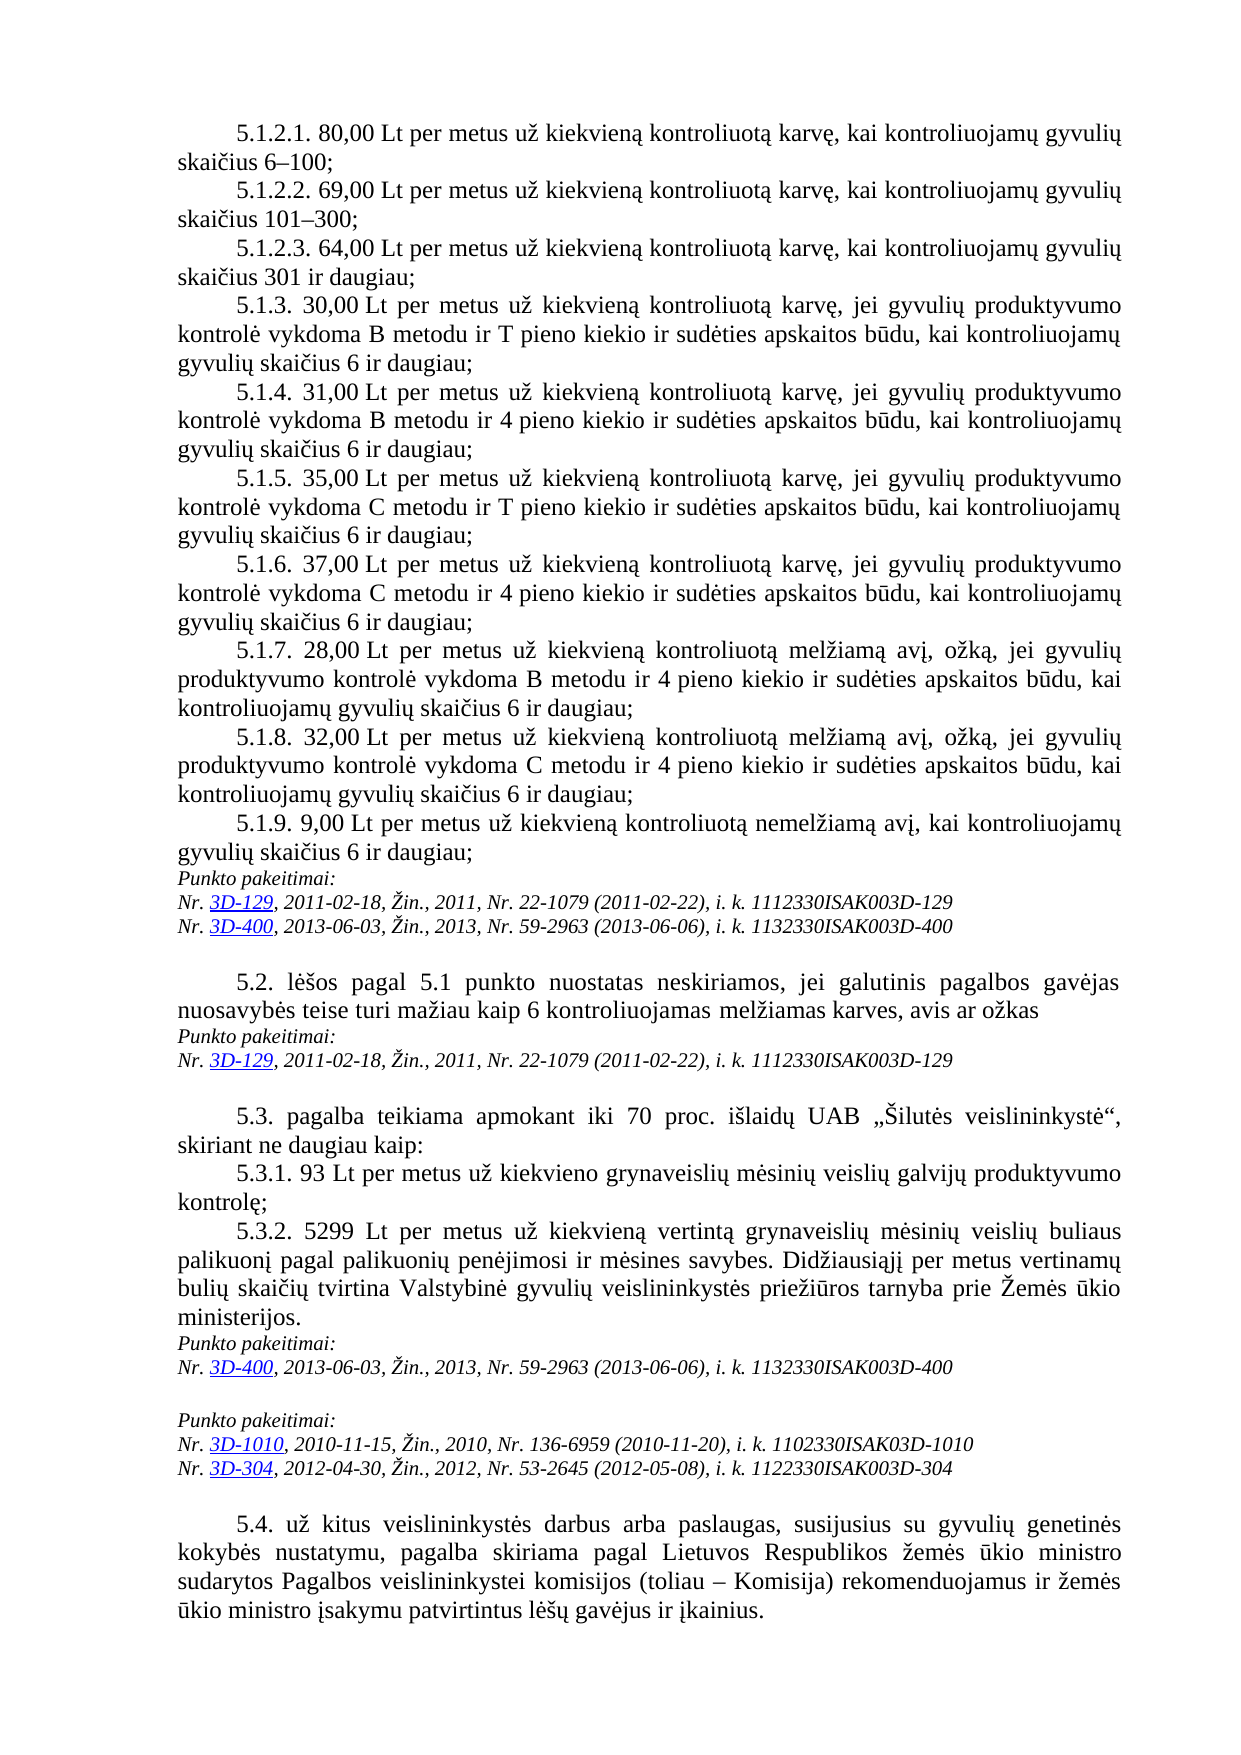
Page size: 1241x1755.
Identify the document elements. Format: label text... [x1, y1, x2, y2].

text Punkto pakeitimai: [177, 1331, 1122, 1355]
text 5.1.5. 35,00 Lt per metus už kiekvieną kontroliuotą karvę, jei gyvulių produktyvumo kontrolė vykdoma C metodu ir T pieno kiekio ir sudėties apskaitos būdu, kai kontroliuojamų gyvulių skaičius 6 ir daugiau; [177, 463, 1122, 549]
text 5.1.2.3. 64,00 Lt per metus už kiekvieną kontroliuotą karvę, kai kontroliuojamų gyvulių skaičius 301 ir daugiau; [177, 233, 1122, 291]
text 5.4. už kitus veislininkystės darbus arba paslaugas, susijusius su gyvulių genetinės kokybės nustatymu, pagalba skiriama pagal Lietuvos Respublikos žemės ūkio ministro sudarytos Pagalbos veislininkystei komisijos (toliau – Komisija) rekomenduojamus ir žemės ūkio ministro įsakymu patvirtintus lėšų gavėjus ir įkainius. [177, 1509, 1122, 1624]
text 5.3. pagalba teikiama apmokant iki 70 proc. išlaidų UAB „Šilutės veislininkystė“, skiriant ne daugiau kaip: [177, 1101, 1122, 1158]
text 5.1.7. 28,00 Lt per metus už kiekvieną kontroliuotą melžiamą avį, ožką, jei gyvulių produktyvumo kontrolė vykdoma B metodu ir 4 pieno kiekio ir sudėties apskaitos būdu, kai kontroliuojamų gyvulių skaičius 6 ir daugiau; [177, 636, 1122, 722]
text Nr. 3D-1010, 2010-11-15, Žin., 2010, Nr. 136-6959 (2010-11-20), i. k. 1102330ISAK03D-1010 [177, 1432, 1122, 1456]
text 5.1.3. 30,00 Lt per metus už kiekvieną kontroliuotą karvę, jei gyvulių produktyvumo kontrolė vykdoma B metodu ir T pieno kiekio ir sudėties apskaitos būdu, kai kontroliuojamų gyvulių skaičius 6 ir daugiau; [177, 291, 1122, 377]
text Nr. 3D-304, 2012-04-30, Žin., 2012, Nr. 53-2645 (2012-05-08), i. k. 1122330ISAK003D-304 [177, 1456, 1122, 1480]
text 5.1.9. 9,00 Lt per metus už kiekvieną kontroliuotą nemelžiamą avį, kai kontroliuojamų gyvulių skaičius 6 ir daugiau; [177, 808, 1122, 866]
text 5.1.2.2. 69,00 Lt per metus už kiekvieną kontroliuotą karvę, kai kontroliuojamų gyvulių skaičius 101–300; [177, 176, 1122, 233]
text 5.3.1. 93 Lt per metus už kiekvieno grynaveislių mėsinių veislių galvijų produktyvumo kontrolę; [177, 1158, 1122, 1216]
text 5.1.8. 32,00 Lt per metus už kiekvieną kontroliuotą melžiamą avį, ožką, jei gyvulių produktyvumo kontrolė vykdoma C metodu ir 4 pieno kiekio ir sudėties apskaitos būdu, kai kontroliuojamų gyvulių skaičius 6 ir daugiau; [177, 722, 1122, 808]
text 5.2. lėšos pagal 5.1 punkto nuostatas neskiriamos, jei galutinis pagalbos gavėjas nuosavybės teise turi mažiau kaip 6 kontroliuojamas melžiamas karves, avis ar ožkas [177, 967, 1122, 1024]
text Nr. 3D-400, 2013-06-03, Žin., 2013, Nr. 59-2963 (2013-06-06), i. k. 1132330ISAK003D-400 [177, 1355, 1122, 1379]
text Nr. 3D-129, 2011-02-18, Žin., 2011, Nr. 22-1079 (2011-02-22), i. k. 1112330ISAK003D-129 [177, 1048, 1122, 1072]
text Punkto pakeitimai: [177, 1024, 1122, 1048]
text 5.1.6. 37,00 Lt per metus už kiekvieną kontroliuotą karvę, jei gyvulių produktyvumo kontrolė vykdoma C metodu ir 4 pieno kiekio ir sudėties apskaitos būdu, kai kontroliuojamų gyvulių skaičius 6 ir daugiau; [177, 549, 1122, 636]
text 5.3.2. 5299 Lt per metus už kiekvieną vertintą grynaveislių mėsinių veislių buliaus palikuonį pagal palikuonių penėjimosi ir mėsines savybes. Didžiausiąjį per metus vertinamų bulių skaičių tvirtina Valstybinė gyvulių veislininkystės priežiūros tarnyba prie Žemės ūkio ministerijos. [177, 1216, 1122, 1331]
text 5.1.4. 31,00 Lt per metus už kiekvieną kontroliuotą karvę, jei gyvulių produktyvumo kontrolė vykdoma B metodu ir 4 pieno kiekio ir sudėties apskaitos būdu, kai kontroliuojamų gyvulių skaičius 6 ir daugiau; [177, 377, 1122, 463]
text 5.1.2.1. 80,00 Lt per metus už kiekvieną kontroliuotą karvę, kai kontroliuojamų gyvulių skaičius 6–100; [177, 118, 1122, 176]
text Punkto pakeitimai: [177, 866, 1122, 890]
text Punkto pakeitimai: [177, 1408, 1122, 1432]
text Nr. 3D-129, 2011-02-18, Žin., 2011, Nr. 22-1079 (2011-02-22), i. k. 1112330ISAK003D-129 [177, 890, 1122, 914]
text Nr. 3D-400, 2013-06-03, Žin., 2013, Nr. 59-2963 (2013-06-06), i. k. 1132330ISAK003D-400 [177, 914, 1122, 938]
